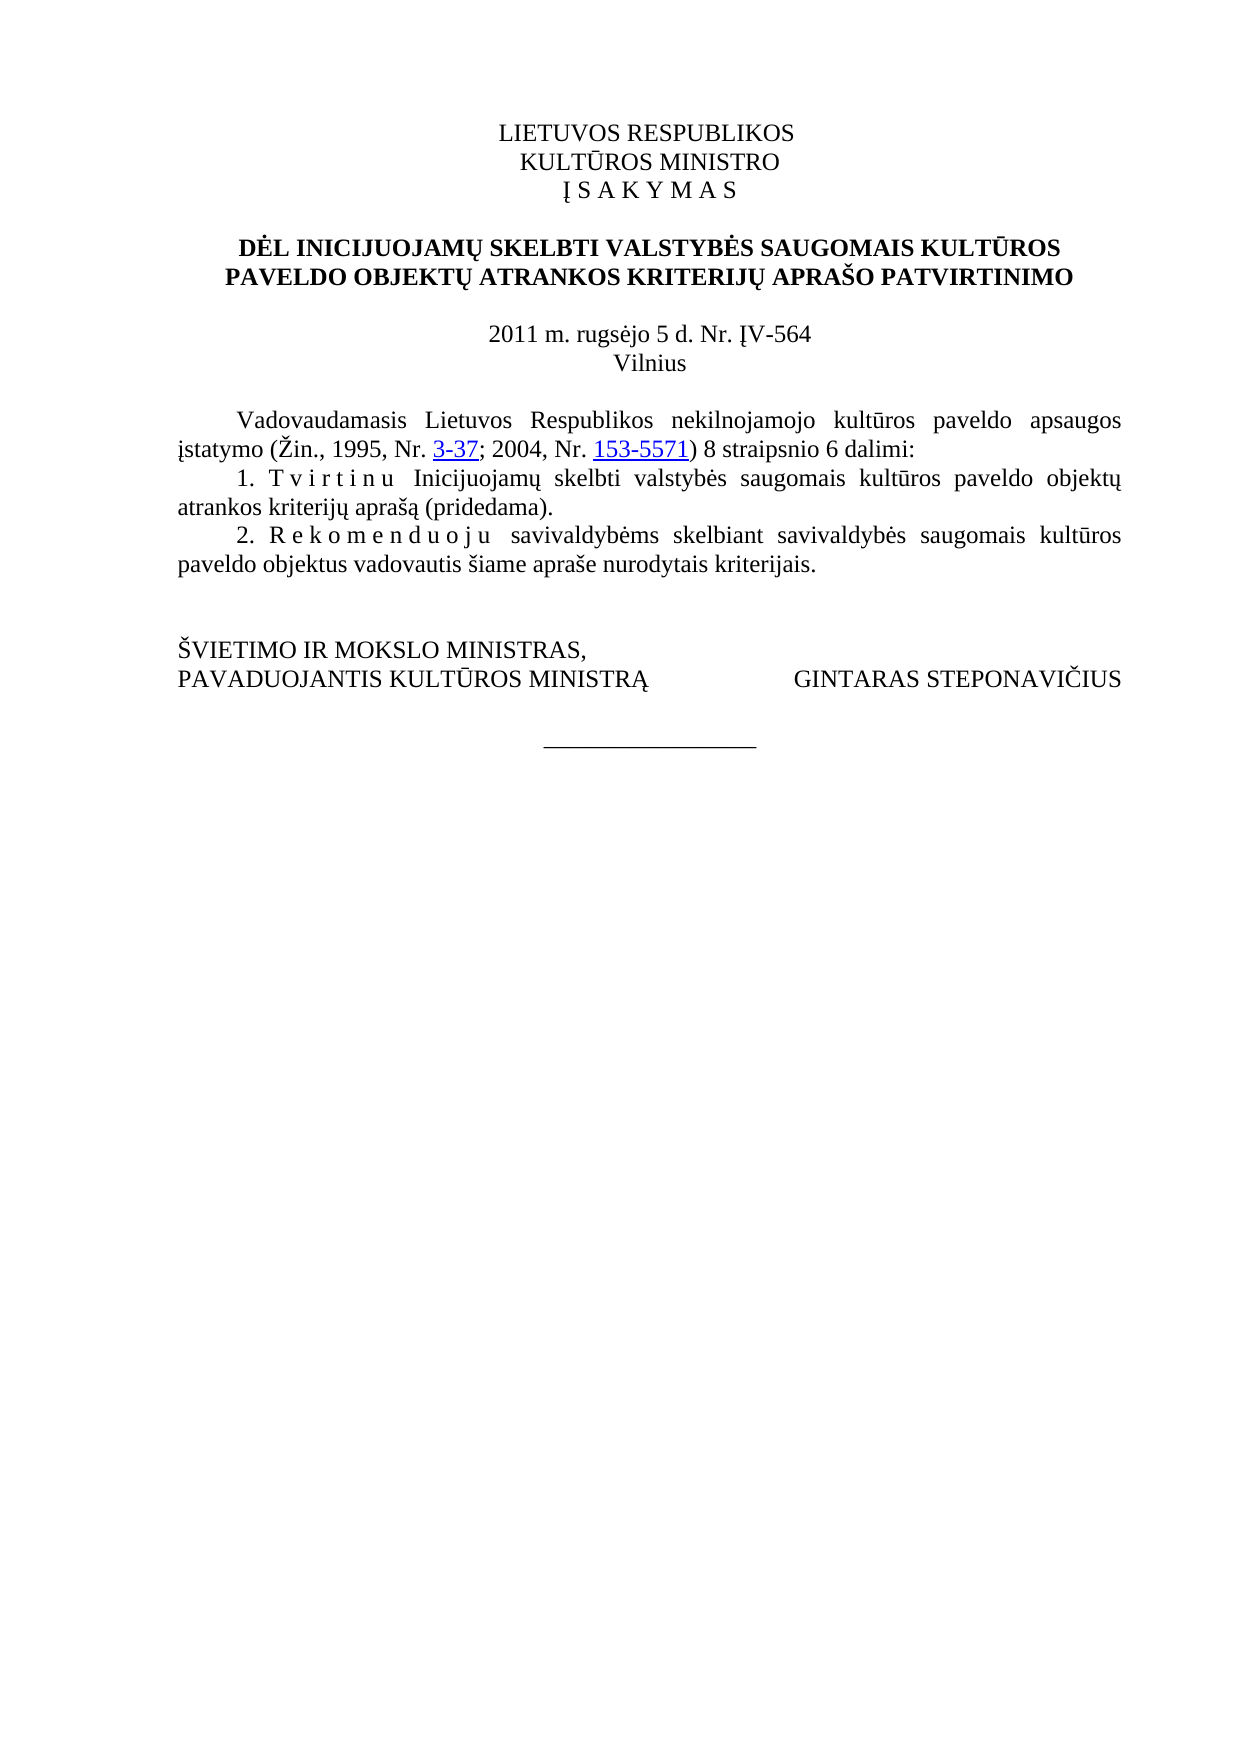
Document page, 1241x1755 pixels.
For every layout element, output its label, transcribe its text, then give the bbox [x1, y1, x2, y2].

text 2011 m. rugsėjo 5 d. Nr. ĮV-564 [177, 319, 1122, 348]
text DĖL INICIJUOJAMŲ SKELBTI VALSTYBĖS SAUGOMAIS KULTŪROS PAVELDO OBJEKTŲ ATRANKOS KRITERIJŲ APRAŠO PATVIRTINIMO [177, 233, 1122, 291]
text KULTŪROS MINISTRO [177, 147, 1122, 176]
text ĮSAKYMAS [177, 176, 1122, 204]
text pavaduojantis kultūros ministrą Gintaras Steponavičius [177, 664, 1122, 693]
text LIETUVOS RESPUBLIKOS [177, 118, 1122, 147]
text 1. Tvirtinu Inicijuojamų skelbti valstybės saugomais kultūros paveldo objektų atrankos kriterijų aprašą (pridedama). [177, 463, 1122, 521]
text Vilnius [177, 348, 1122, 377]
text Švietimo ir mokslo ministras, [177, 636, 1122, 664]
text 2. Rekomenduoju savivaldybėms skelbiant savivaldybės saugomais kultūros paveldo objektus vadovautis šiame apraše nurodytais kriterijais. [177, 521, 1122, 578]
text _________________ [177, 722, 1122, 751]
text Vadovaudamasis Lietuvos Respublikos nekilnojamojo kultūros paveldo apsaugos įstatymo (Žin., 1995, Nr. 3-37; 2004, Nr. 153-5571) 8 straipsnio 6 dalimi: [177, 406, 1122, 463]
